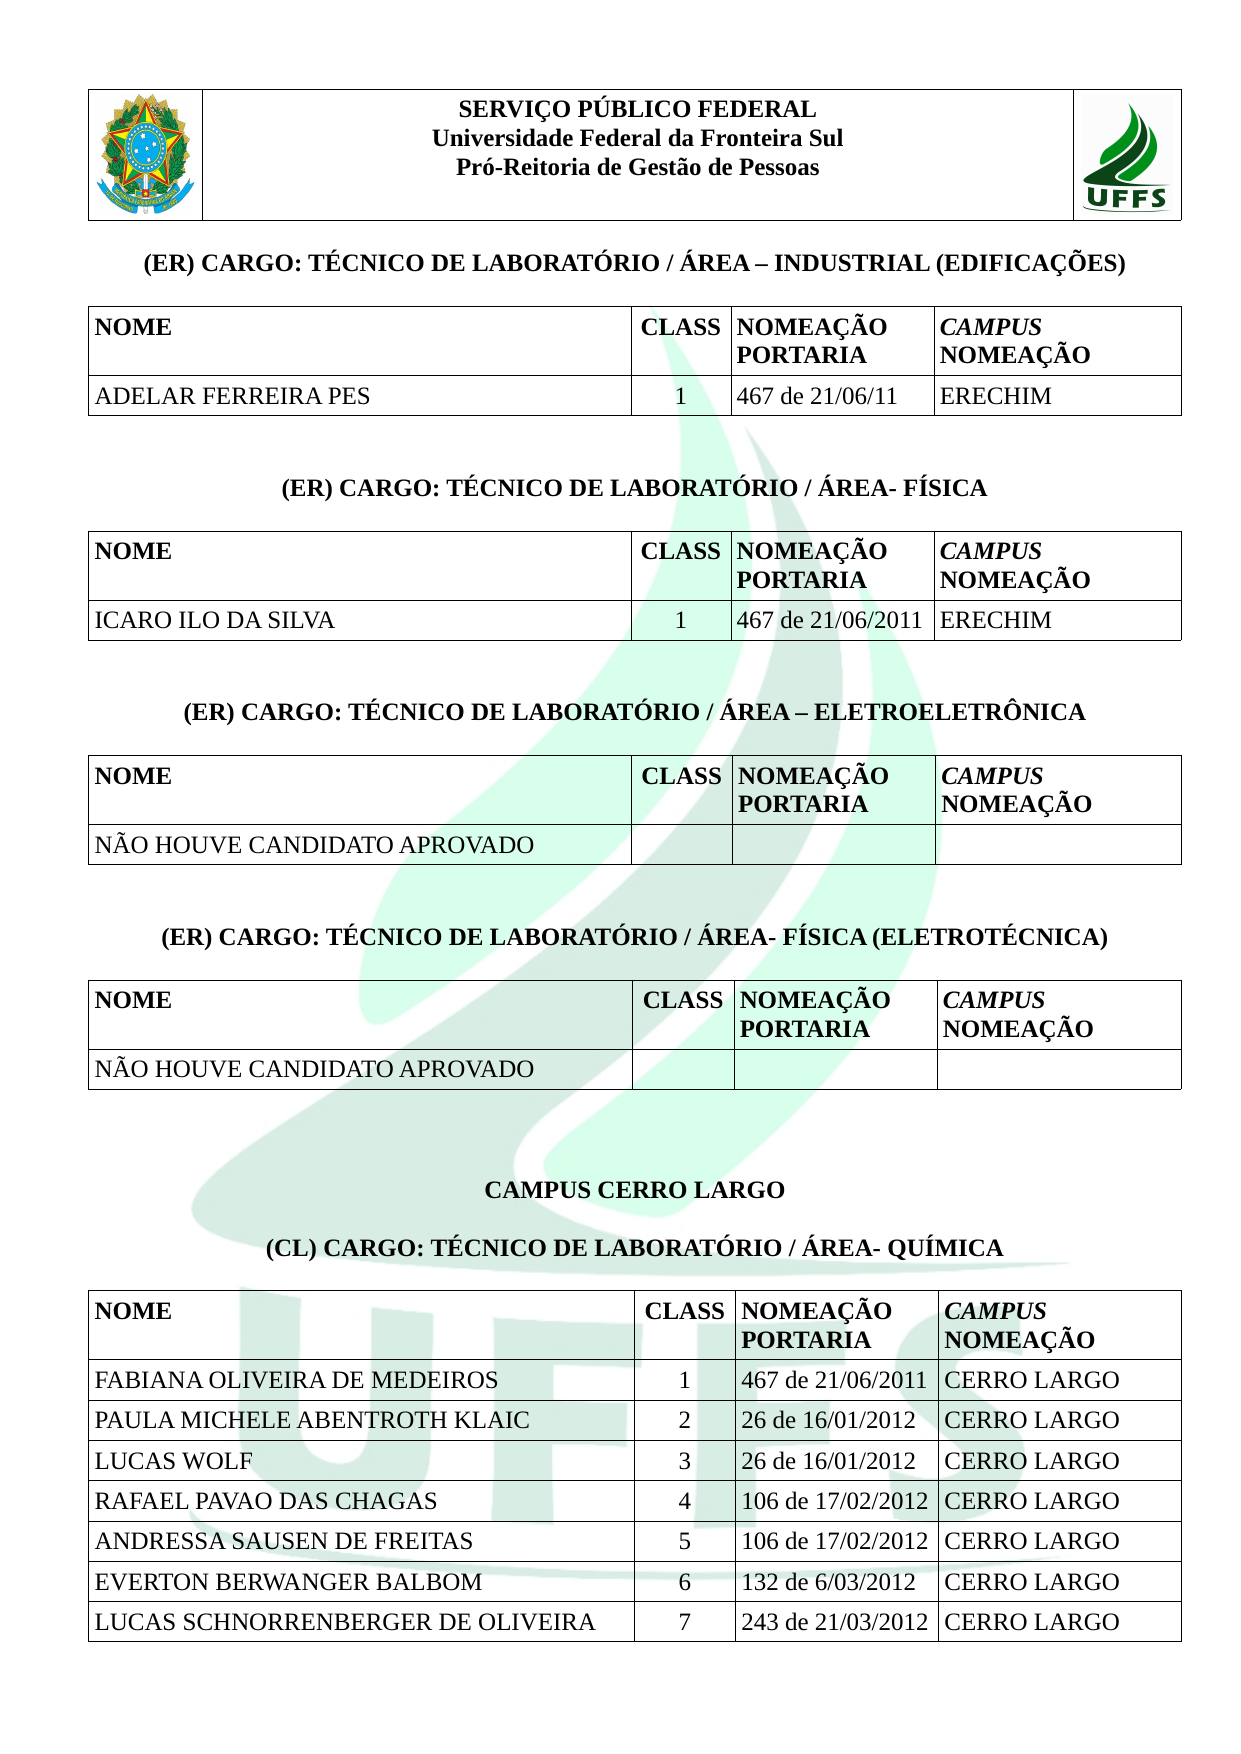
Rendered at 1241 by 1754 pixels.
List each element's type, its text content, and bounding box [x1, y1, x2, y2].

table_cell [735, 1050, 937, 1089]
table_header CAMPUS NOMEAÇÃO [935, 307, 1181, 375]
table_cell 467 de 21/06/2011 [732, 601, 934, 640]
table_header NOME [89, 1291, 634, 1359]
text (ER) CARGO: TÉCNICO DE LABORATÓRIO / ÁREA – ELETROELETRÔNICA [88, 697, 1181, 726]
table_cell CERRO LARGO [939, 1602, 1181, 1641]
table_cell ADELAR FERREIRA PES [89, 376, 631, 415]
table_cell ANDRESSA SAUSEN DE FREITAS [89, 1522, 634, 1561]
picture [88, 865, 1182, 980]
table_cell 6 [635, 1562, 735, 1601]
table_cell RAFAEL PAVAO DAS CHAGAS [89, 1481, 634, 1521]
table_cell [733, 825, 935, 864]
picture [203, 90, 1073, 220]
table_cell 1 [632, 376, 731, 415]
table_header CAMPUS NOMEAÇÃO [939, 1291, 1181, 1359]
table_cell [936, 825, 1181, 864]
table_header NOME [89, 756, 631, 824]
picture [88, 416, 1182, 531]
table_cell CERRO LARGO [939, 1360, 1181, 1399]
table_cell FABIANA OLIVEIRA DE MEDEIROS [89, 1360, 634, 1399]
picture [89, 90, 202, 220]
table_cell 2 [635, 1401, 735, 1440]
table_cell NÃO HOUVE CANDIDATO APROVADO [89, 1050, 632, 1089]
text (ER) CARGO: TÉCNICO DE LABORATÓRIO / ÁREA- FÍSICA [88, 473, 1181, 502]
table_cell 467 de 21/06/11 [732, 376, 934, 415]
table_cell 4 [635, 1481, 735, 1521]
table_header NOMEAÇÃO PORTARIA [732, 307, 934, 375]
table_header NOMEAÇÃO PORTARIA [735, 981, 937, 1048]
table_cell 243 de 21/03/2012 [736, 1602, 938, 1641]
text (ER) CARGO: TÉCNICO DE LABORATÓRIO / ÁREA- FÍSICA (ELETROTÉCNICA) [88, 922, 1181, 951]
table_cell CERRO LARGO [939, 1441, 1181, 1480]
table_header NOMEAÇÃO PORTARIA [733, 756, 935, 824]
table_header NOME [89, 532, 631, 599]
picture [88, 1089, 1182, 1290]
table_cell ERECHIM [935, 376, 1181, 415]
table_cell 5 [635, 1522, 735, 1561]
table_header CAMPUS NOMEAÇÃO [935, 532, 1181, 599]
table_cell ERECHIM [935, 601, 1181, 640]
table_header CAMPUS NOMEAÇÃO [938, 981, 1181, 1048]
table_cell EVERTON BERWANGER BALBOM [89, 1562, 634, 1601]
text (CL) CARGO: TÉCNICO DE LABORATÓRIO / ÁREA- QUÍMICA [88, 1233, 1181, 1261]
table_header NOME [89, 307, 631, 375]
table_cell 3 [635, 1441, 735, 1480]
table_cell CERRO LARGO [939, 1481, 1181, 1521]
table_header CLASS [632, 532, 731, 599]
table_cell 1 [635, 1360, 735, 1399]
table_cell LUCAS SCHNORRENBERGER DE OLIVEIRA [89, 1602, 634, 1641]
table_cell 7 [635, 1602, 735, 1641]
table_header CLASS [633, 981, 734, 1048]
table_cell [633, 1050, 734, 1089]
table_cell 132 de 6/03/2012 [736, 1562, 938, 1601]
table_header NOMEAÇÃO PORTARIA [732, 532, 934, 599]
table_cell 467 de 21/06/2011 [736, 1360, 938, 1399]
table_header NOME [89, 981, 632, 1048]
table_cell 26 de 16/01/2012 [736, 1441, 938, 1480]
picture [88, 1642, 1182, 1695]
table_header CLASS [632, 756, 732, 824]
table_header NOMEAÇÃO PORTARIA [736, 1291, 938, 1359]
table_cell 106 de 17/02/2012 [736, 1522, 938, 1561]
table_cell CERRO LARGO [939, 1562, 1181, 1601]
table_header CAMPUS NOMEAÇÃO [936, 756, 1181, 824]
table_header CLASS [632, 307, 731, 375]
picture [88, 640, 1182, 755]
picture [88, 90, 1182, 306]
table_cell NÃO HOUVE CANDIDATO APROVADO [89, 825, 631, 864]
text CAMPUS CERRO LARGO [88, 1175, 1181, 1204]
table_cell CERRO LARGO [939, 1522, 1181, 1561]
table_cell CERRO LARGO [939, 1401, 1181, 1440]
table_cell PAULA MICHELE ABENTROTH KLAIC [89, 1401, 634, 1440]
table_cell ICARO ILO DA SILVA [89, 601, 631, 640]
table_cell [938, 1050, 1181, 1089]
text (ER) CARGO: TÉCNICO DE LABORATÓRIO / ÁREA – INDUSTRIAL (EDIFICAÇÕES) [88, 248, 1181, 277]
table_cell 26 de 16/01/2012 [736, 1401, 938, 1440]
table_header CLASS [635, 1291, 735, 1359]
table_cell [632, 825, 732, 864]
table_cell 106 de 17/02/2012 [736, 1481, 938, 1521]
table_cell 1 [632, 601, 731, 640]
table_cell LUCAS WOLF [89, 1441, 634, 1480]
